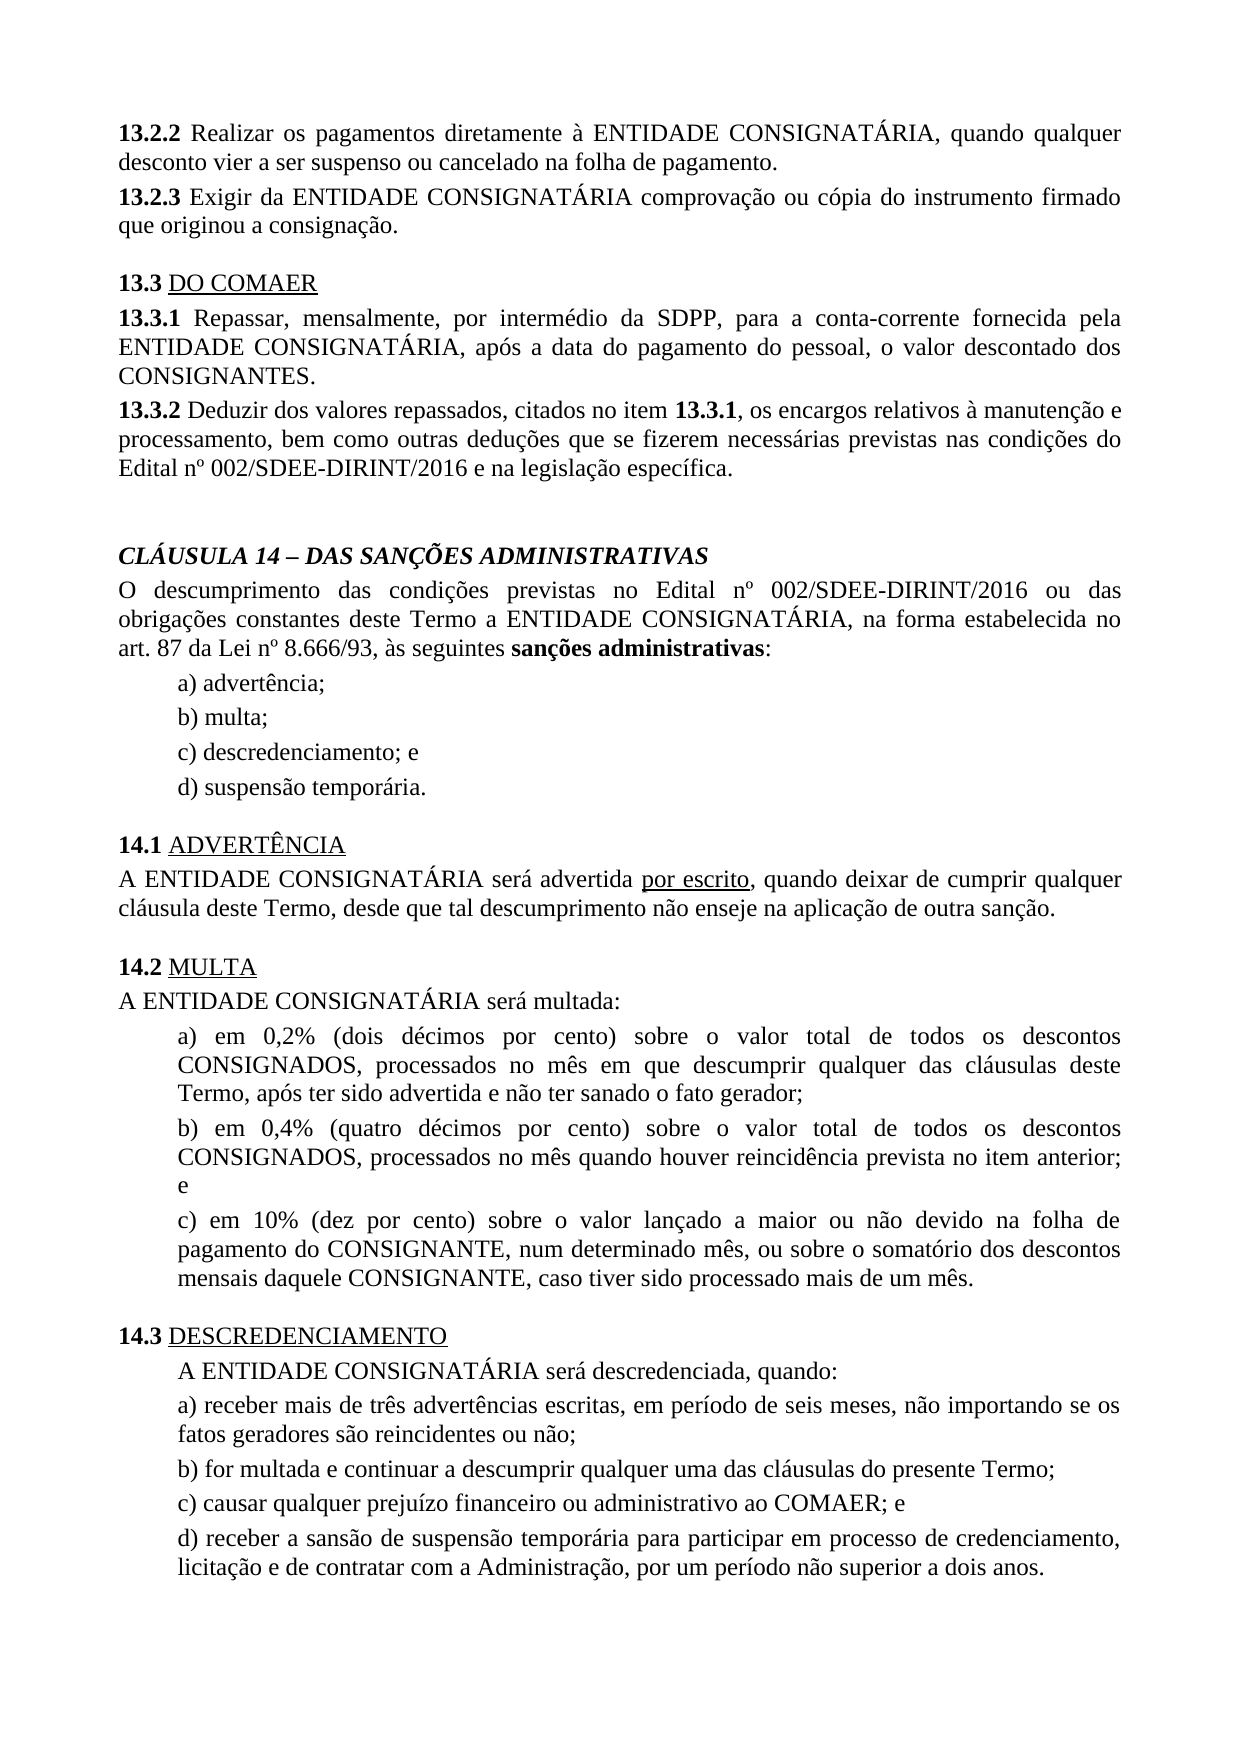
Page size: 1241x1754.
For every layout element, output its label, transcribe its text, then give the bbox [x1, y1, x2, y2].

text c) descredenciamento; e [177, 737, 1122, 766]
text 13.3 DO COMAER [118, 268, 1122, 297]
text a) em 0,2% (dois décimos por cento) sobre o valor total de todos os descontos CONSIGNADOS, processados no mês em que descumprir qualquer das cláusulas deste Termo, após ter sido advertida e não ter sanado o fato gerador; [177, 1021, 1122, 1107]
text O descumprimento das condições previstas no Edital nº 002/SDEE-DIRINT/2016 ou das obrigações constantes deste Termo a ENTIDADE CONSIGNATÁRIA, na forma estabelecida no art. 87 da Lei nº 8.666/93, às seguintes sanções administrativas: [118, 575, 1122, 662]
text 13.3.2 Deduzir dos valores repassados, citados no item 13.3.1, os encargos relativos à manutenção e processamento, bem como outras deduções que se fizerem necessárias previstas nas condições do Edital nº 002/SDEE-DIRINT/2016 e na legislação específica. [118, 395, 1122, 482]
text 14.1 ADVERTÊNCIA [118, 830, 1122, 859]
text 13.2.2 Realizar os pagamentos diretamente à ENTIDADE CONSIGNATÁRIA, quando qualquer desconto vier a ser suspenso ou cancelado na folha de pagamento. [118, 118, 1122, 176]
text 13.2.3 Exigir da ENTIDADE CONSIGNATÁRIA comprovação ou cópia do instrumento firmado que originou a consignação. [118, 182, 1122, 239]
text d) suspensão temporária. [177, 772, 1122, 800]
text c) causar qualquer prejuízo financeiro ou administrativo ao COMAER; e [177, 1488, 1122, 1517]
text a) advertência; [177, 668, 1122, 696]
text c) em 10% (dez por cento) sobre o valor lançado a maior ou não devido na folha de pagamento do CONSIGNANTE, num determinado mês, ou sobre o somatório dos descontos mensais daquele CONSIGNANTE, caso tiver sido processado mais de um mês. [177, 1205, 1122, 1292]
text CLÁUSULA 14 – DAS SANÇÕES ADMINISTRATIVAS [118, 541, 1122, 569]
text b) for multada e continuar a descumprir qualquer uma das cláusulas do presente Termo; [177, 1454, 1122, 1483]
text d) receber a sansão de suspensão temporária para participar em processo de credenciamento, licitação e de contratar com a Administração, por um período não superior a dois anos. [177, 1523, 1122, 1581]
text A ENTIDADE CONSIGNATÁRIA será descredenciada, quando: [118, 1356, 1122, 1384]
text 14.2 MULTA [118, 952, 1122, 980]
text b) multa; [177, 702, 1122, 731]
text A ENTIDADE CONSIGNATÁRIA será advertida por escrito, quando deixar de cumprir qualquer cláusula deste Termo, desde que tal descumprimento não enseje na aplicação de outra sanção. [118, 864, 1122, 922]
text a) receber mais de três advertências escritas, em período de seis meses, não importando se os fatos geradores são reincidentes ou não; [177, 1390, 1122, 1448]
text A ENTIDADE CONSIGNATÁRIA será multada: [118, 986, 1122, 1015]
text b) em 0,4% (quatro décimos por cento) sobre o valor total de todos os descontos CONSIGNADOS, processados no mês quando houver reincidência prevista no item anterior; e [177, 1113, 1122, 1199]
text 14.3 DESCREDENCIAMENTO [118, 1321, 1122, 1350]
text 13.3.1 Repassar, mensalmente, por intermédio da SDPP, para a conta-corrente fornecida pela ENTIDADE CONSIGNATÁRIA, após a data do pagamento do pessoal, o valor descontado dos CONSIGNANTES. [118, 303, 1122, 389]
